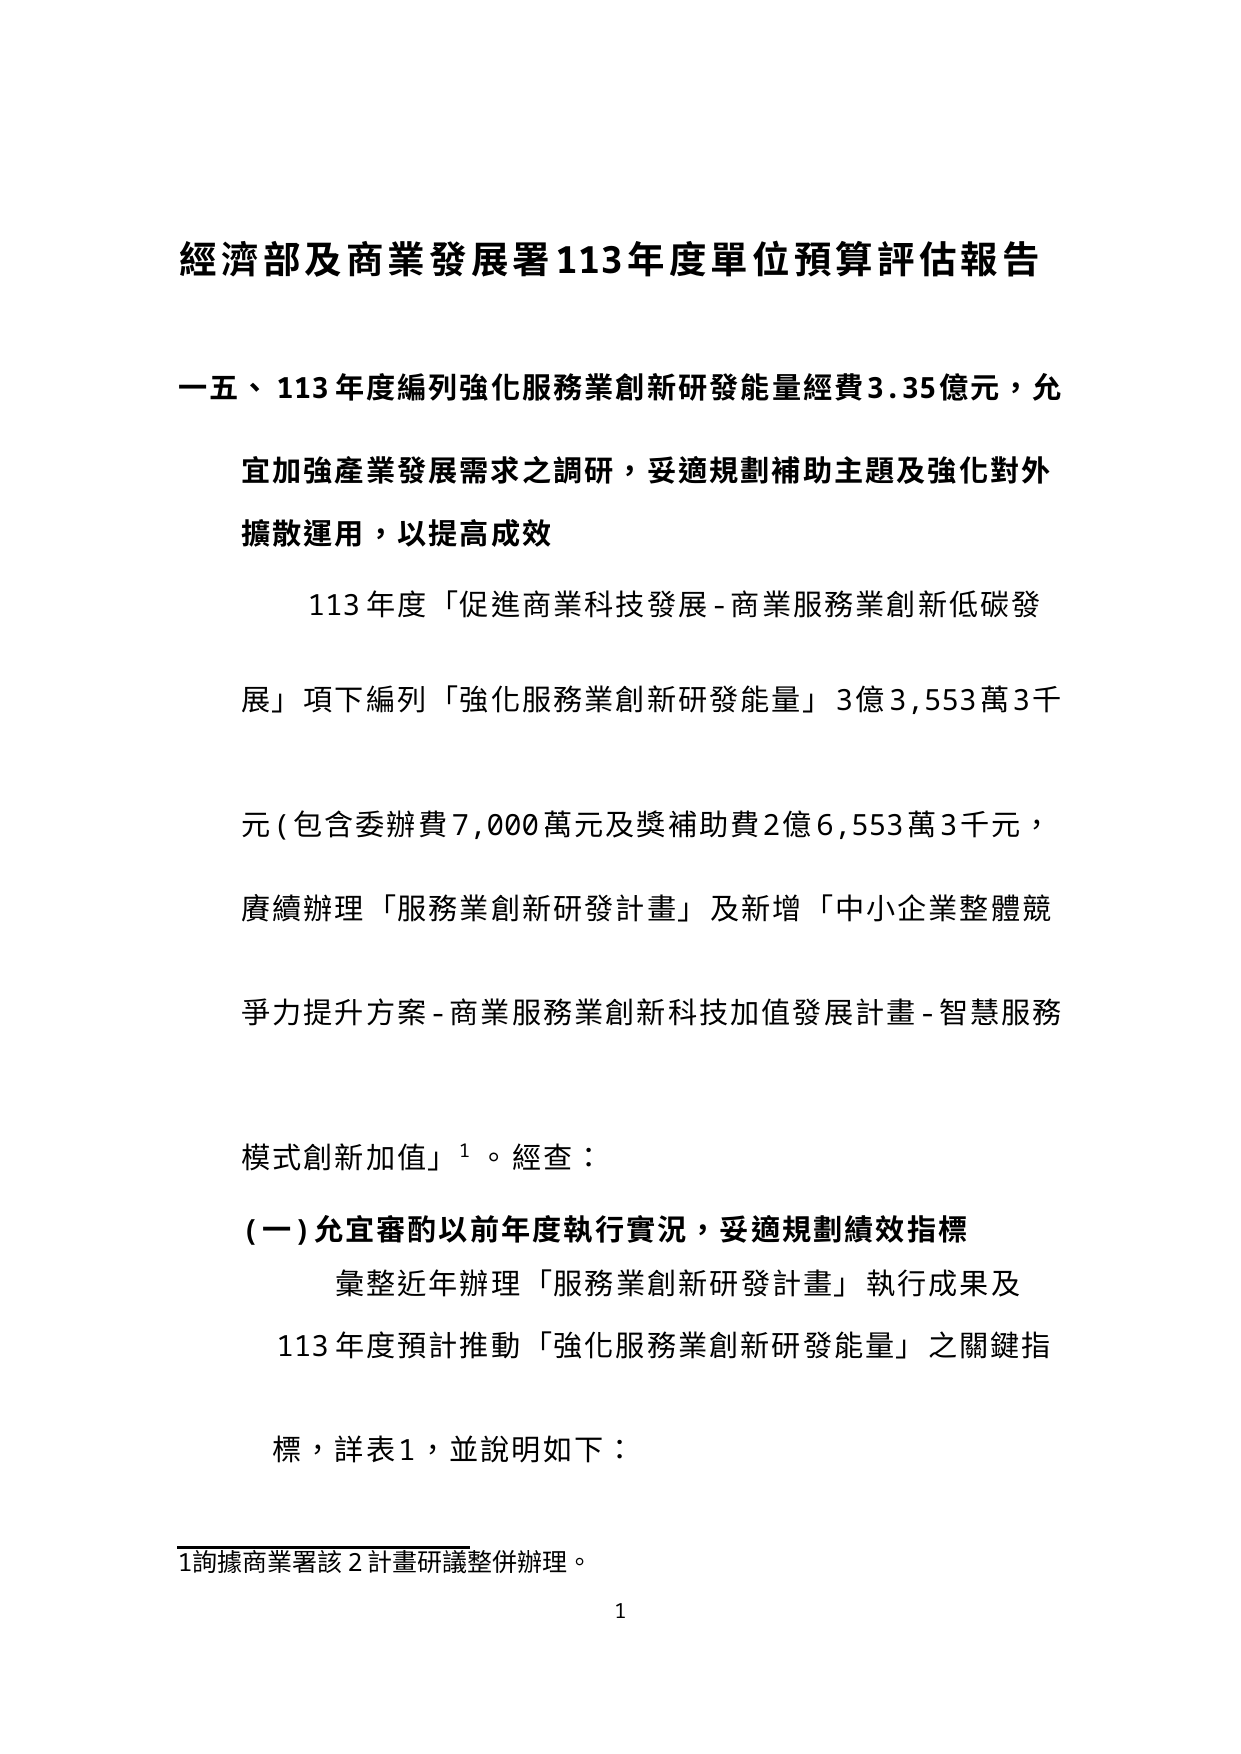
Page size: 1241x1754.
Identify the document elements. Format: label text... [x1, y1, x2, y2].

text 彙整近年辦理「服務業創新研發計畫」執行成果及113年度預計推動「強化服務業創新研發能量」之關鍵指標，詳表1，並說明如下： [266, 1240, 1063, 1490]
text 經濟部及商業發展署113年度單位預算評估報告 [177, 177, 1063, 302]
text 詢據商業署該2計畫研議整併辦理。 [177, 1548, 1063, 1577]
text (一)允宜審酌以前年度執行實況，妥適規劃績效指標 [236, 1177, 1063, 1240]
text 113年度「促進商業科技發展-商業服務業創新低碳發展」項下編列「強化服務業創新研發能量」3億3,553萬3千元(包含委辦費7,000萬元及獎補助費2億6,553萬3千元，賡續辦理「服務業創新研發計畫」及新增「中小企業整體競爭力提升方案-商業服務業創新科技加值發展計畫-智慧服務模式創新加值」。經查： [236, 552, 1063, 1177]
text 一五、113年度編列強化服務業創新研發能量經費3.35億元，允宜加強產業發展需求之調研，妥適規劃補助主題及強化對外擴散運用，以提高成效 [177, 302, 1063, 552]
